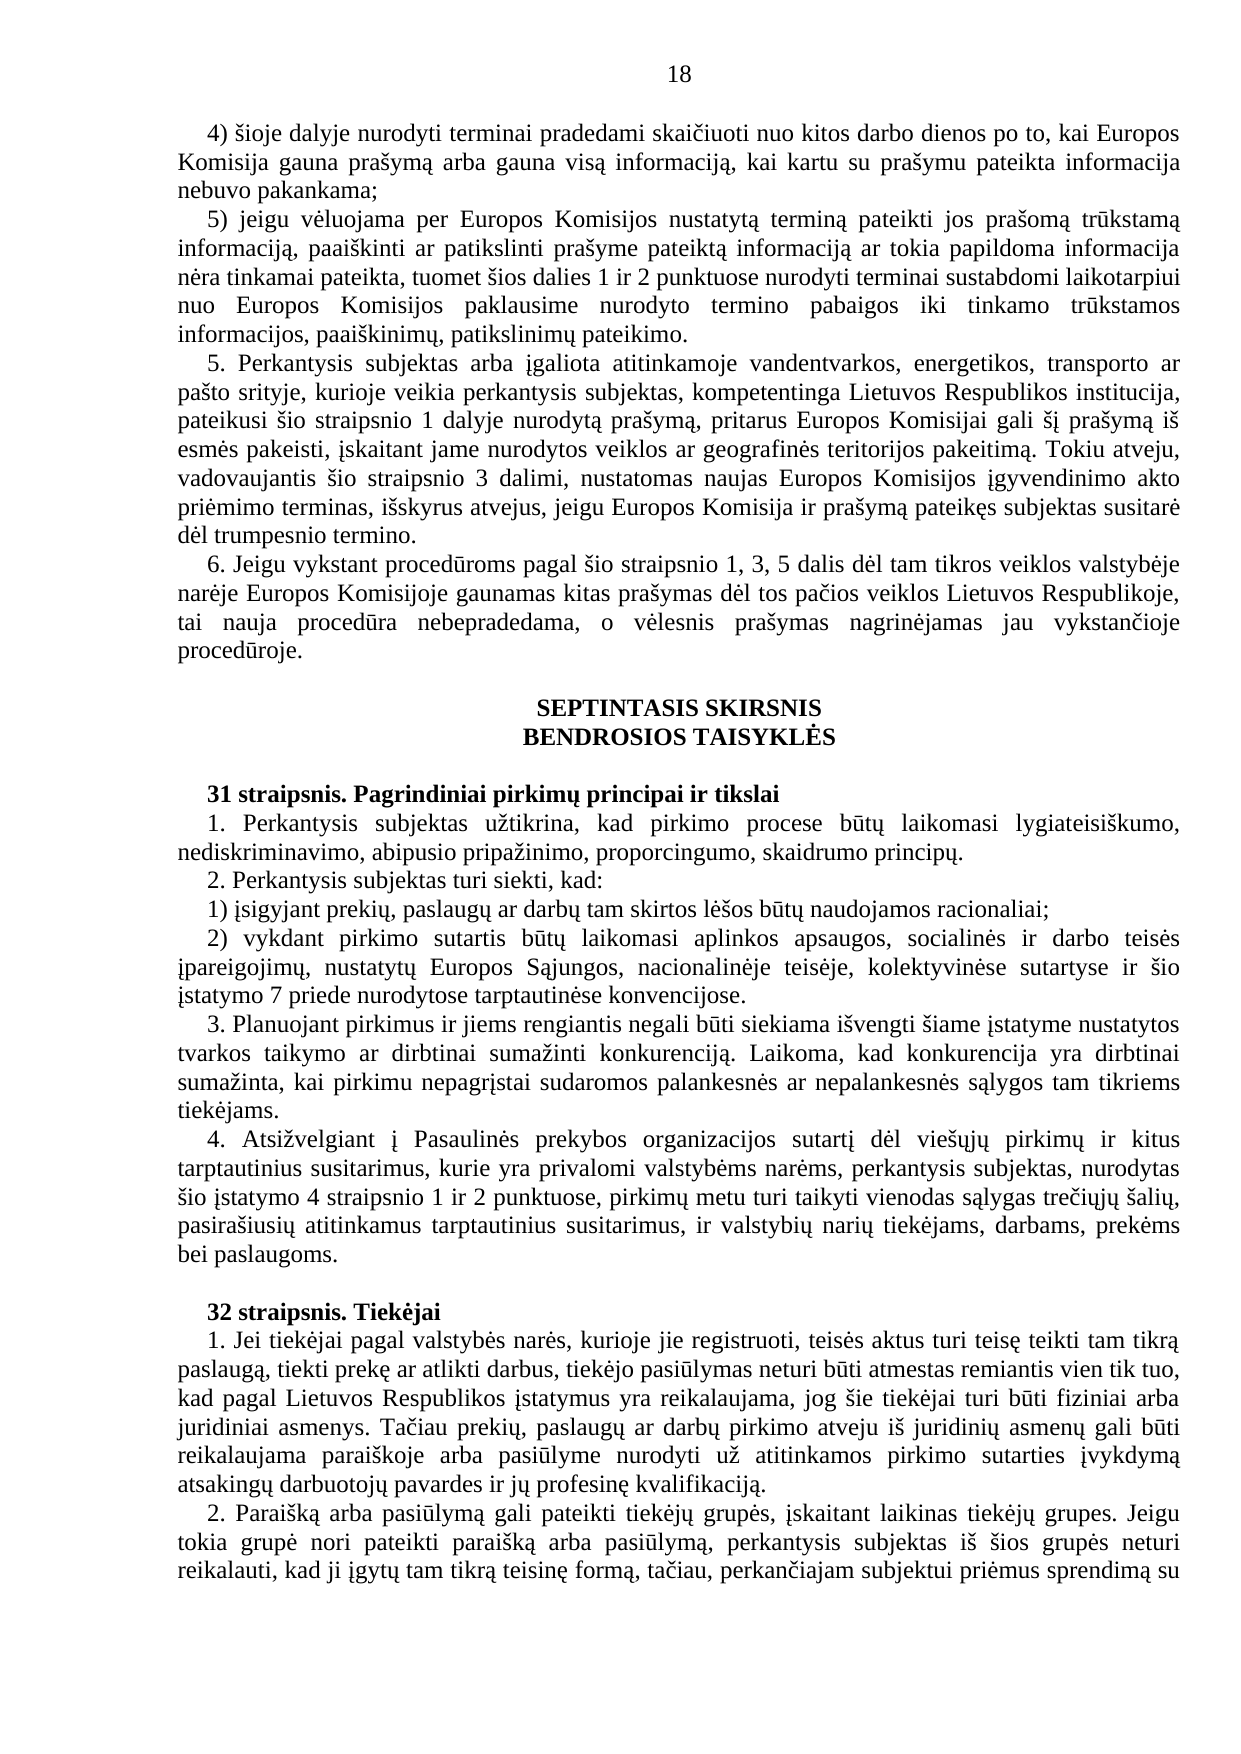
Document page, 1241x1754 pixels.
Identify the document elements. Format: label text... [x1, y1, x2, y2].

text 2) vykdant pirkimo sutartis būtų laikomasi aplinkos apsaugos, socialinės ir darbo teisės įpareigojimų, nustatytų Europos Sąjungos, nacionalinėje teisėje, kolektyvinėse sutartyse ir šio įstatymo 7 priede nurodytose tarptautinėse konvencijose. [177, 923, 1181, 1009]
text 1. Jei tiekėjai pagal valstybės narės, kurioje jie registruoti, teisės aktus turi teisę teikti tam tikrą paslaugą, tiekti prekę ar atlikti darbus, tiekėjo pasiūlymas neturi būti atmestas remiantis vien tik tuo, kad pagal Lietuvos Respublikos įstatymus yra reikalaujama, jog šie tiekėjai turi būti fiziniai arba juridiniai asmenys. Tačiau prekių, paslaugų ar darbų pirkimo atveju iš juridinių asmenų gali būti reikalaujama paraiškoje arba pasiūlyme nurodyti už atitinkamos pirkimo sutarties įvykdymą atsakingų darbuotojų pavardes ir jų profesinę kvalifikaciją. [177, 1326, 1181, 1498]
text SEPTINTASIS SKIRSNIS [177, 693, 1181, 722]
text 31 straipsnis. Pagrindiniai pirkimų principai ir tikslai [177, 779, 1181, 808]
text 1. Perkantysis subjektas užtikrina, kad pirkimo procese būtų laikomasi lygiateisiškumo, nediskriminavimo, abipusio pripažinimo, proporcingumo, skaidrumo principų. [177, 808, 1181, 866]
text 1) įsigyjant prekių, paslaugų ar darbų tam skirtos lėšos būtų naudojamos racionaliai; [177, 894, 1181, 923]
text 4) šioje dalyje nurodyti terminai pradedami skaičiuoti nuo kitos darbo dienos po to, kai Europos Komisija gauna prašymą arba gauna visą informaciją, kai kartu su prašymu pateikta informacija nebuvo pakankama; [177, 118, 1181, 204]
text 4. Atsižvelgiant į Pasaulinės prekybos organizacijos sutartį dėl viešųjų pirkimų ir kitus tarptautinius susitarimus, kurie yra privalomi valstybėms narėms, perkantysis subjektas, nurodytas šio įstatymo 4 straipsnio 1 ir 2 punktuose, pirkimų metu turi taikyti vienodas sąlygas trečiųjų šalių, pasirašiusių atitinkamus tarptautinius susitarimus, ir valstybių narių tiekėjams, darbams, prekėms bei paslaugoms. [177, 1124, 1181, 1268]
text 2. Paraišką arba pasiūlymą gali pateikti tiekėjų grupės, įskaitant laikinas tiekėjų grupes. Jeigu tokia grupė nori pateikti paraišką arba pasiūlymą, perkantysis subjektas iš šios grupės neturi reikalauti, kad ji įgytų tam tikrą teisinę formą, tačiau, perkančiajam subjektui priėmus sprendimą su [177, 1498, 1181, 1584]
text 32 straipsnis. Tiekėjai [177, 1297, 1181, 1326]
text 5. Perkantysis subjektas arba įgaliota atitinkamoje vandentvarkos, energetikos, transporto ar pašto srityje, kurioje veikia perkantysis subjektas, kompetentinga Lietuvos Respublikos institucija, pateikusi šio straipsnio 1 dalyje nurodytą prašymą, pritarus Europos Komisijai gali šį prašymą iš esmės pakeisti, įskaitant jame nurodytos veiklos ar geografinės teritorijos pakeitimą. Tokiu atveju, vadovaujantis šio straipsnio 3 dalimi, nustatomas naujas Europos Komisijos įgyvendinimo akto priėmimo terminas, išskyrus atvejus, jeigu Europos Komisija ir prašymą pateikęs subjektas susitarė dėl trumpesnio termino. [177, 348, 1181, 549]
text BENDROSIOS TAISYKLĖS [177, 722, 1181, 751]
text 3. Planuojant pirkimus ir jiems rengiantis negali būti siekiama išvengti šiame įstatyme nustatytos tvarkos taikymo ar dirbtinai sumažinti konkurenciją. Laikoma, kad konkurencija yra dirbtinai sumažinta, kai pirkimu nepagrįstai sudaromos palankesnės ar nepalankesnės sąlygos tam tikriems tiekėjams. [177, 1009, 1181, 1124]
text 2. Perkantysis subjektas turi siekti, kad: [177, 866, 1181, 894]
text 6. Jeigu vykstant procedūroms pagal šio straipsnio 1, 3, 5 dalis dėl tam tikros veiklos valstybėje narėje Europos Komisijoje gaunamas kitas prašymas dėl tos pačios veiklos Lietuvos Respublikoje, tai nauja procedūra nebepradedama, o vėlesnis prašymas nagrinėjamas jau vykstančioje procedūroje. [177, 549, 1181, 664]
text 5) jeigu vėluojama per Europos Komisijos nustatytą terminą pateikti jos prašomą trūkstamą informaciją, paaiškinti ar patikslinti prašyme pateiktą informaciją ar tokia papildoma informacija nėra tinkamai pateikta, tuomet šios dalies 1 ir 2 punktuose nurodyti terminai sustabdomi laikotarpiui nuo Europos Komisijos paklausime nurodyto termino pabaigos iki tinkamo trūkstamos informacijos, paaiškinimų, patikslinimų pateikimo. [177, 204, 1181, 348]
